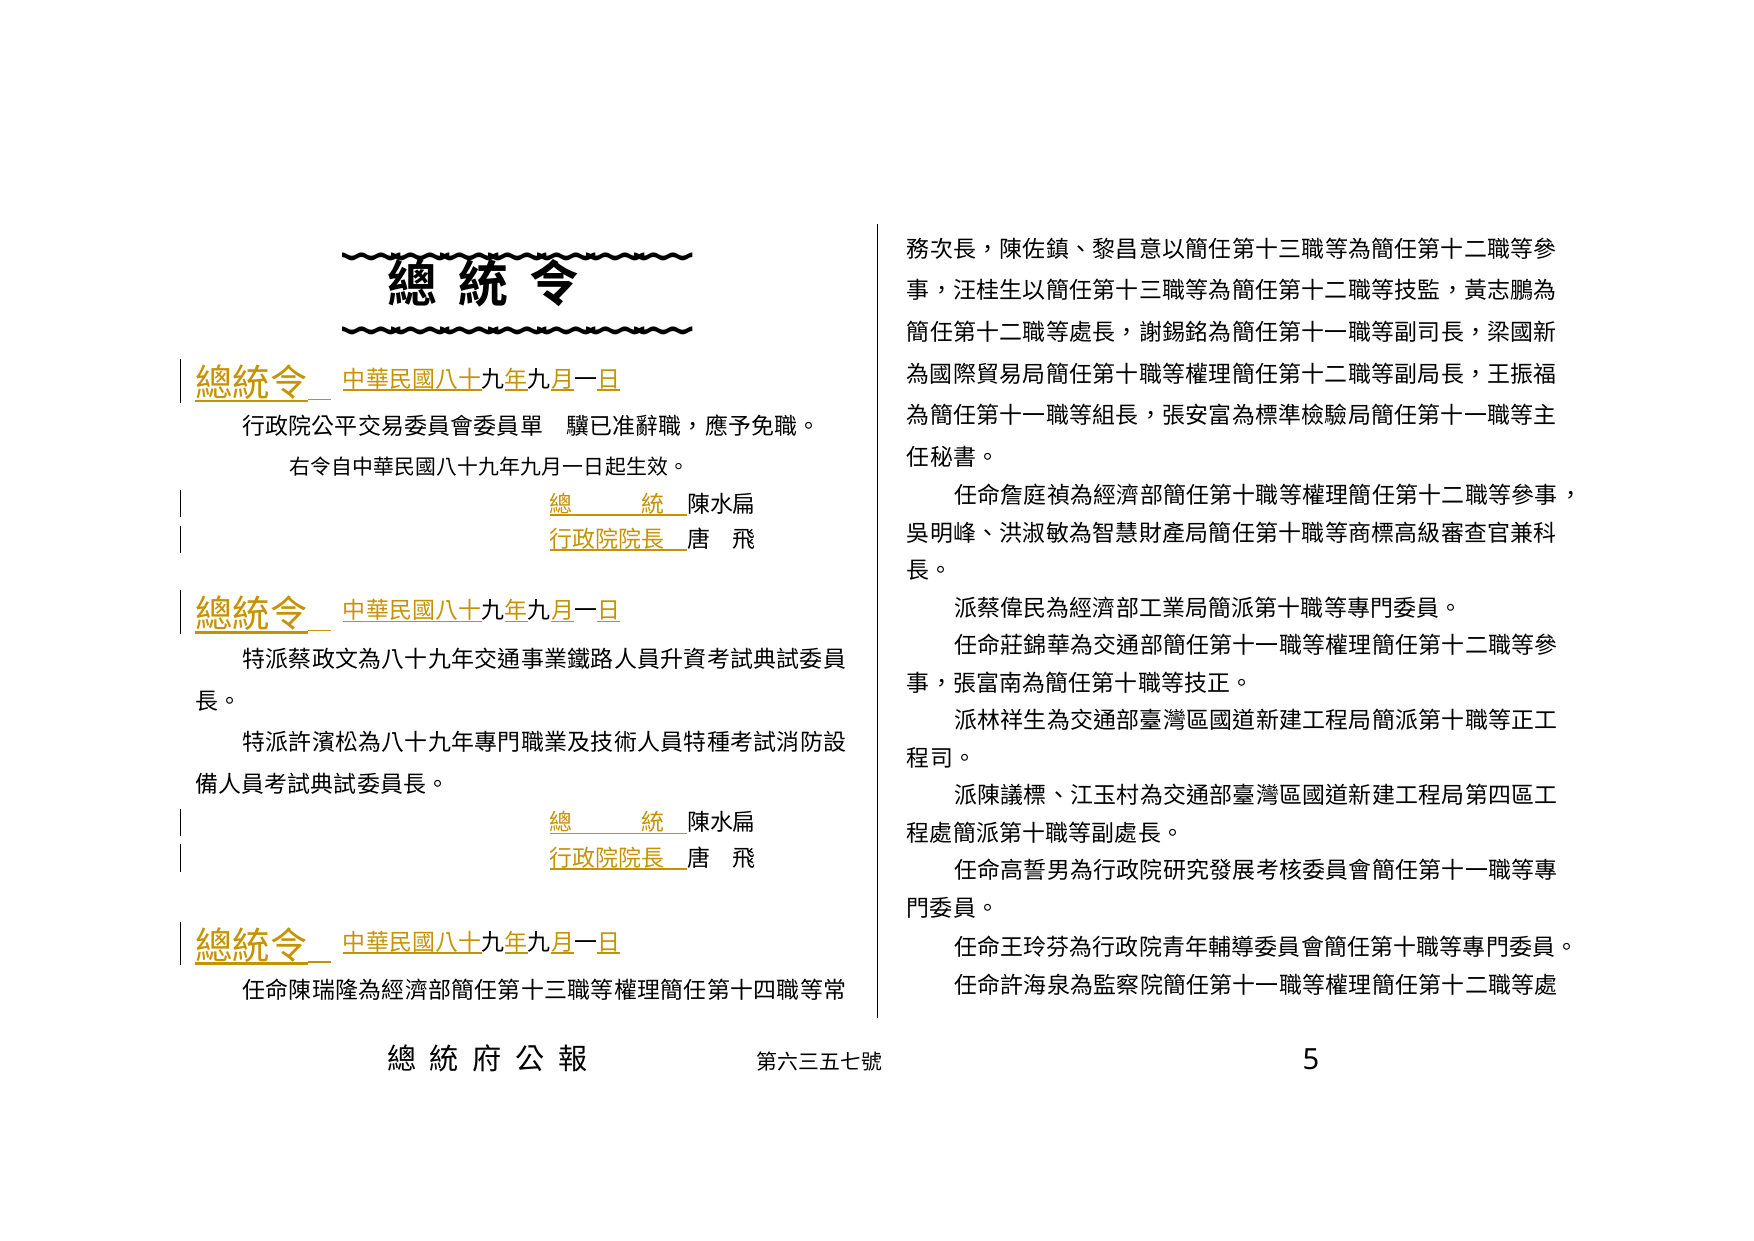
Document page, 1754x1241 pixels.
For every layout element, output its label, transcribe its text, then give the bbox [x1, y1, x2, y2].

text 行政院院長 唐 飛 [195, 844, 847, 872]
text 任命莊錦華為交通部簡任第十一職等權理簡任第十二職等參事，張富南為簡任第十職等技正。 [907, 624, 1559, 699]
table_cell ﹏﹏﹏﹏﹏﹏﹏ [340, 309, 852, 359]
table_header 總統令 [192, 590, 340, 634]
text 務次長，陳佐鎮、黎昌意以簡任第十三職等為簡任第十二職等參事，汪桂生以簡任第十三職等為簡任第十二職等技監，黃志鵬為簡任第十二職等處長，謝錫銘為簡任第十一職等副司長，梁國新為國際貿易局簡任第十職等權理簡任第十二職等副局長，王振福為簡任第十一職等組長，張安富為標準檢驗局簡任第十一職等主任秘書。 [907, 224, 1559, 474]
table_header 中華民國八十九年九月一日 [340, 922, 852, 965]
text 任命許海泉為監察院簡任第十一職等權理簡任第十二職等處 [907, 963, 1559, 1001]
text 行政院公平交易委員會委員單 驥已准辭職，應予免職。 [195, 403, 847, 442]
text 總 統 陳水扁 [195, 490, 847, 517]
table_header 總統令 [192, 922, 340, 965]
text 任命詹庭禎為經濟部簡任第十職等權理簡任第十二職等參事，吳明峰、洪淑敏為智慧財產局簡任第十職等商標高級審查官兼科長。 [907, 474, 1559, 586]
text 任命高誓男為行政院研究發展考核委員會簡任第十一職等專門委員。 [907, 849, 1559, 924]
text 派林祥生為交通部臺灣區國道新建工程局簡派第十職等正工程司。 [907, 699, 1559, 774]
table_cell 中華民國八十九年九月一日 [340, 359, 852, 403]
text 派蔡偉民為經濟部工業局簡派第十職等專門委員。 [907, 586, 1559, 624]
table_cell 總統令 [340, 261, 852, 309]
table_header ﹏﹏﹏﹏﹏﹏﹏ [340, 224, 852, 261]
text 派陳議標、江玉村為交通部臺灣區國道新建工程局第四區工程處簡派第十職等副處長。 [907, 774, 1559, 849]
text 右令自中華民國八十九年九月一日起生效。 [195, 442, 847, 482]
text 任命王玲芬為行政院青年輔導委員會簡任第十職等專門委員。 [907, 924, 1559, 963]
text 任命陳瑞隆為經濟部簡任第十三職等權理簡任第十四職等常 [195, 965, 847, 1007]
table_cell 總統令 [192, 359, 340, 403]
text 特派許濱松為八十九年專門職業及技術人員特種考試消防設備人員考試典試委員長。 [195, 717, 847, 801]
table_header 中華民國八十九年九月一日 [340, 590, 852, 634]
text 總 統 陳水扁 [195, 809, 847, 836]
text 行政院院長 唐 飛 [195, 526, 847, 553]
table_cell [192, 261, 340, 309]
text 特派蔡政文為八十九年交通事業鐵路人員升資考試典試委員長。 [195, 634, 847, 717]
table_header [192, 224, 340, 261]
table_cell [192, 309, 340, 359]
